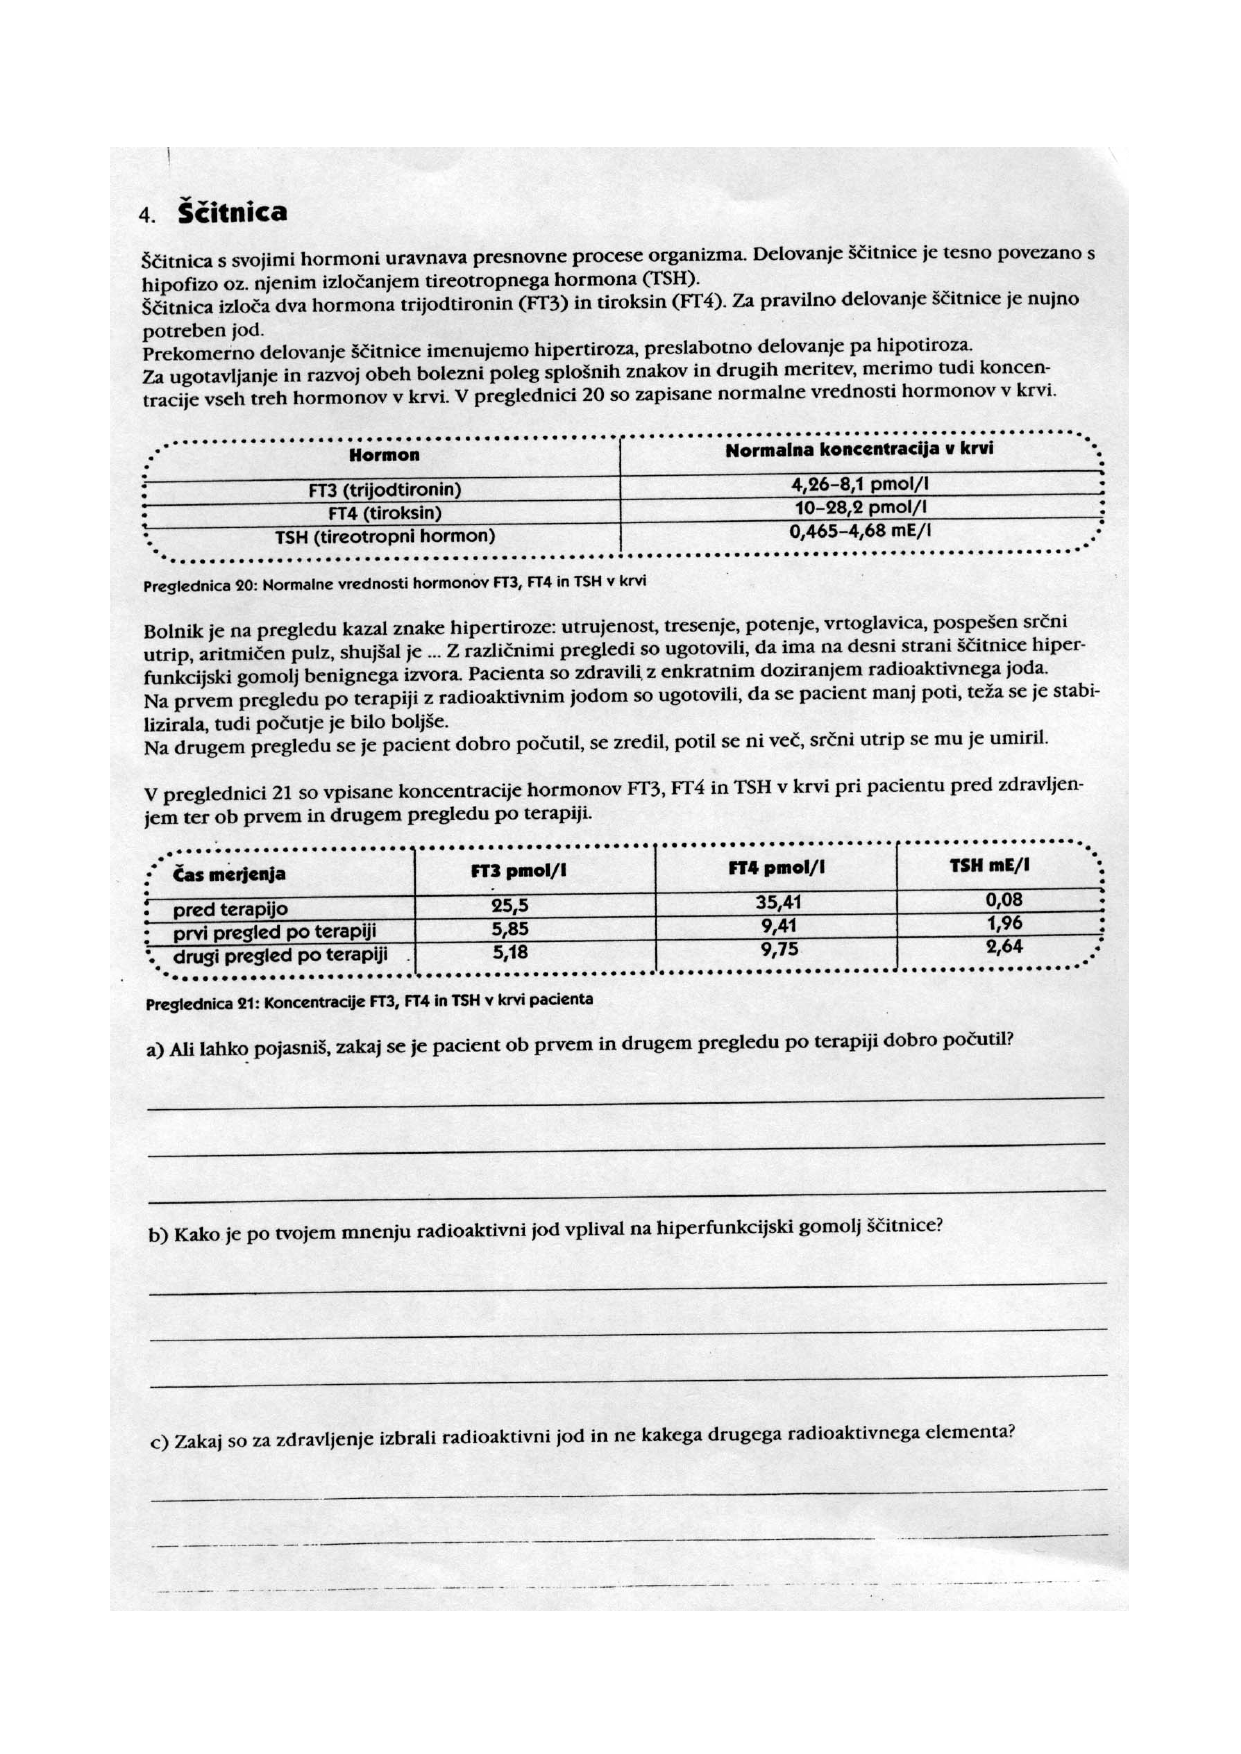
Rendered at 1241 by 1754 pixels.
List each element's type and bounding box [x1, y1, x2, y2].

picture [110, 147, 1129, 1611]
